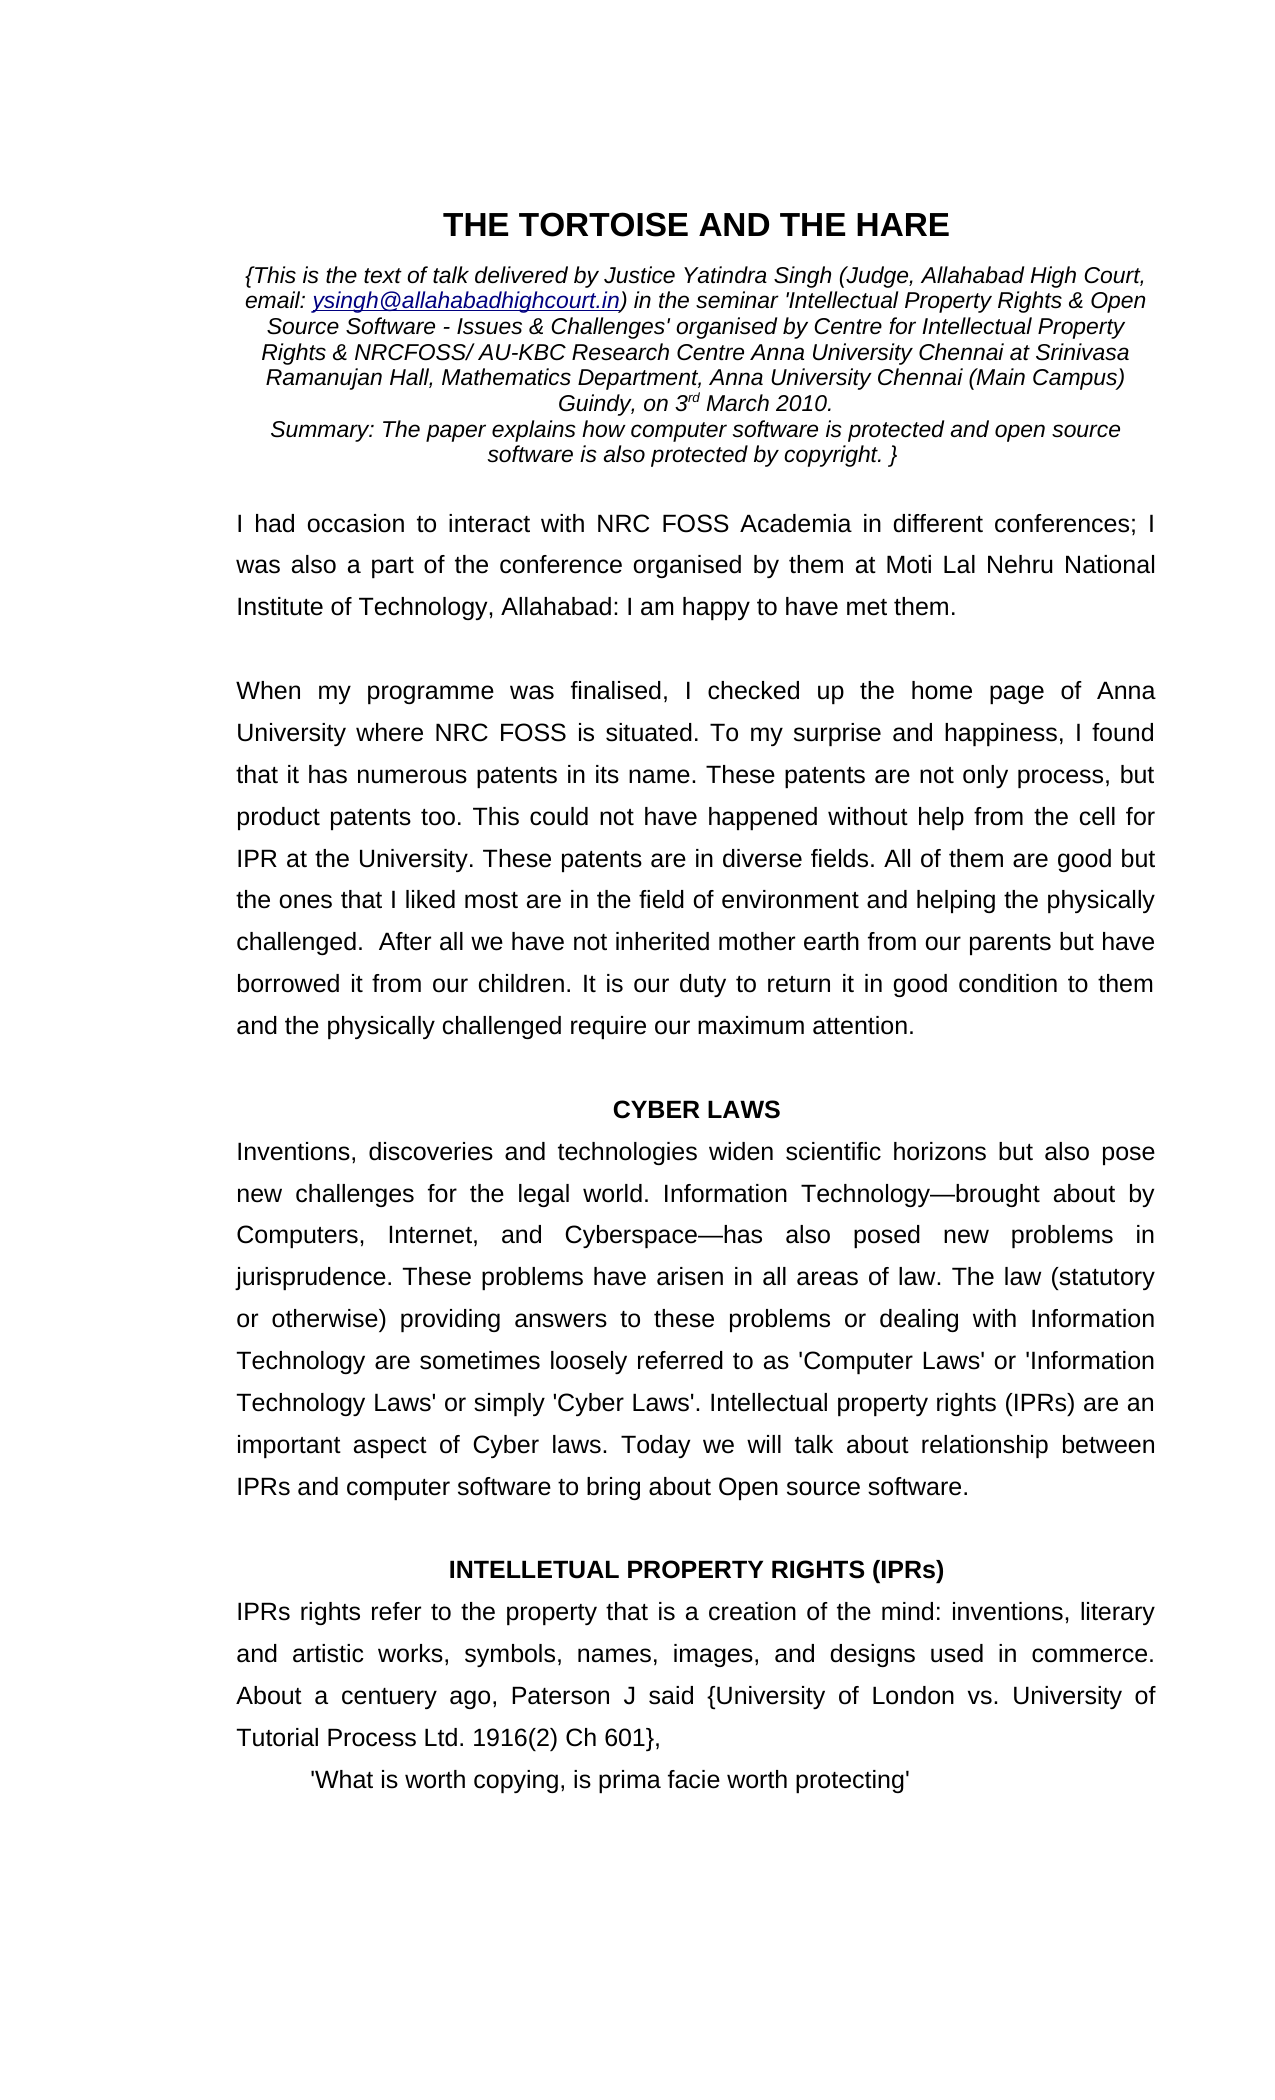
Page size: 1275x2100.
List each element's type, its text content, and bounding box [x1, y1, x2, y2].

text 'What is worth copying, is prima facie worth protecting' [310, 1766, 1157, 1794]
text THE TORTOISE AND THE HARE [236, 207, 1157, 244]
text Inventions, discoveries and technologies widen scientific horizons but also pose new challenges for the legal world. Information Technology—brought about by Computers, Internet, and Cyberspace—has also posed new problems in jurisprudence. These problems have arisen in all areas of law. The law (statutory or otherwise) providing answers to these problems or dealing with Information Technology are sometimes loosely referred to as 'Computer Laws' or 'Information Technology Laws' or simply 'Cyber Laws'. Intellectual property rights (IPRs) are an important aspect of Cyber laws. Today we will talk about relationship between IPRs and computer software to bring about Open source software. [236, 1138, 1157, 1501]
text When my programme was finalised, I checked up the home page of Anna University where NRC FOSS is situated. To my surprise and happiness, I found that it has numerous patents in its name. These patents are not only process, but product patents too. This could not have happened without help from the cell for IPR at the University. These patents are in diverse fields. All of them are good but the ones that I liked most are in the field of environment and helping the physically challenged. After all we have not inherited mother earth from our parents but have borrowed it from our children. It is our duty to return it in good condition to them and the physically challenged require our maximum attention. [236, 677, 1157, 1040]
text {This is the text of talk delivered by Justice Yatindra Singh (Judge, Allahabad High Court, email: ysingh@allahabadhighcourt.in) in the seminar 'Intellectual Property Rights & Open Source Software - Issues & Challenges' organised by Centre for Intellectual Property Rights & NRCFOSS/ AU-KBC Research Centre Anna University Chennai at Srinivasa Ramanujan Hall, Mathematics Department, Anna University Chennai (Main Campus) Guindy, on 3rd March 2010. [236, 263, 1157, 416]
text INTELLETUAL PROPERTY RIGHTS (IPRs) [236, 1556, 1157, 1584]
text Summary: The paper explains how computer software is protected and open source software is also protected by copyright. } [236, 416, 1157, 468]
text I had occasion to interact with NRC FOSS Academia in different conferences; I was also a part of the conference organised by them at Moti Lal Nehru National Institute of Technology, Allahabad: I am happy to have met them. [236, 509, 1157, 621]
text CYBER LAWS [236, 1096, 1157, 1124]
text IPRs rights refer to the property that is a creation of the mind: inventions, literary and artistic works, symbols, names, images, and designs used in commerce. About a centuery ago, Paterson J said {University of London vs. University of Tutorial Process Ltd. 1916(2) Ch 601}, [236, 1598, 1157, 1752]
